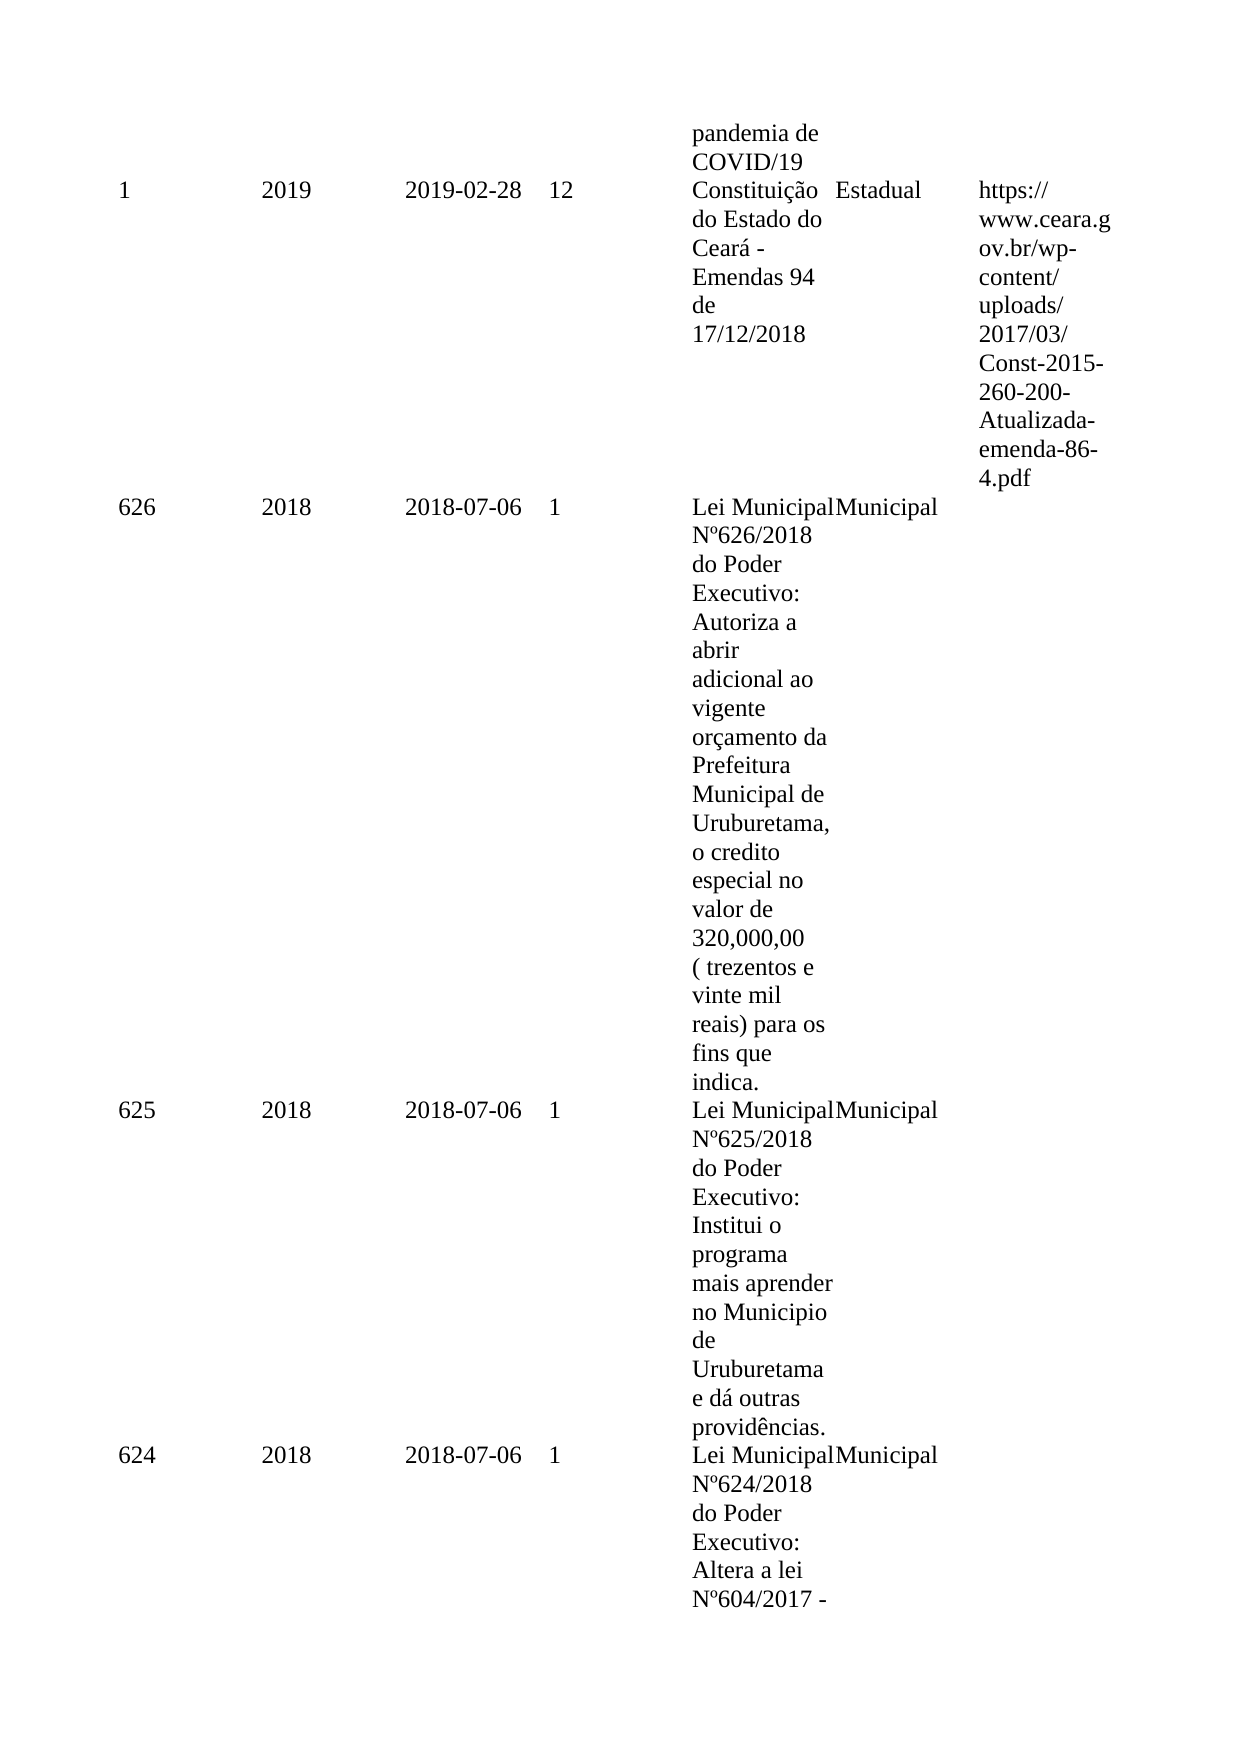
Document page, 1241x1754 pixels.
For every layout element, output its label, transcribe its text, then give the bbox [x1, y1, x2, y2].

table_cell Lei Municipal Nº624/2018 do Poder Executivo: Altera a lei Nº604/2017 [692, 1441, 835, 1613]
table_cell 2018 [261, 492, 405, 1096]
table_cell 2019-02-28 [405, 176, 548, 492]
table_cell [261, 118, 405, 176]
table_cell Constituição do Estado do Ceará - Emendas 94 de 17/12/2018 [692, 176, 835, 492]
table_cell 624 [118, 1441, 261, 1613]
table_cell [979, 492, 1122, 1096]
table_cell [979, 1096, 1122, 1441]
table_cell 2018-07-06 [405, 492, 548, 1096]
table_cell 2018 [261, 1096, 405, 1441]
table_cell [405, 118, 548, 176]
table_cell 1 [118, 176, 261, 492]
table_cell 2018-07-06 [405, 1096, 548, 1441]
table_cell Municipal [835, 492, 979, 1096]
table_cell [548, 118, 692, 176]
table_cell 12 [548, 176, 692, 492]
table_cell [835, 118, 979, 176]
table_cell Municipal [835, 1096, 979, 1441]
table_cell 625 [118, 1096, 261, 1441]
table_cell https://www.ceara.gov.br/wp-content/uploads/2017/03/Const-2015-260-200-Atualizada-emenda-86-4.pdf [979, 176, 1122, 492]
table_cell 1 [548, 1096, 692, 1441]
table_cell Lei Municipal Nº625/2018 do Poder Executivo: Institui o programa mais aprender no Municipio de Uruburetama e dá outras providências. [692, 1096, 835, 1441]
table_cell [979, 1441, 1122, 1613]
table_cell 2019 [261, 176, 405, 492]
table_cell 2018-07-06 [405, 1441, 548, 1613]
table_cell [979, 118, 1122, 176]
table_cell [118, 118, 261, 176]
table_cell Estadual [835, 176, 979, 492]
table_cell Lei Municipal Nº626/2018 do Poder Executivo: Autoriza a abrir adicional ao vigente orçamento da Prefeitura Municipal de Uruburetama, o credito especial no valor de 320,000,00 ( trezentos e vinte mil reais) para os fins que indica. [692, 492, 835, 1096]
table_cell Municipal [835, 1441, 979, 1613]
table_cell 626 [118, 492, 261, 1096]
table_cell 1 [548, 1441, 692, 1613]
table_cell 1 [548, 492, 692, 1096]
table_cell 2018 [261, 1441, 405, 1613]
table_cell pandemia de COVID/19 [692, 118, 835, 176]
